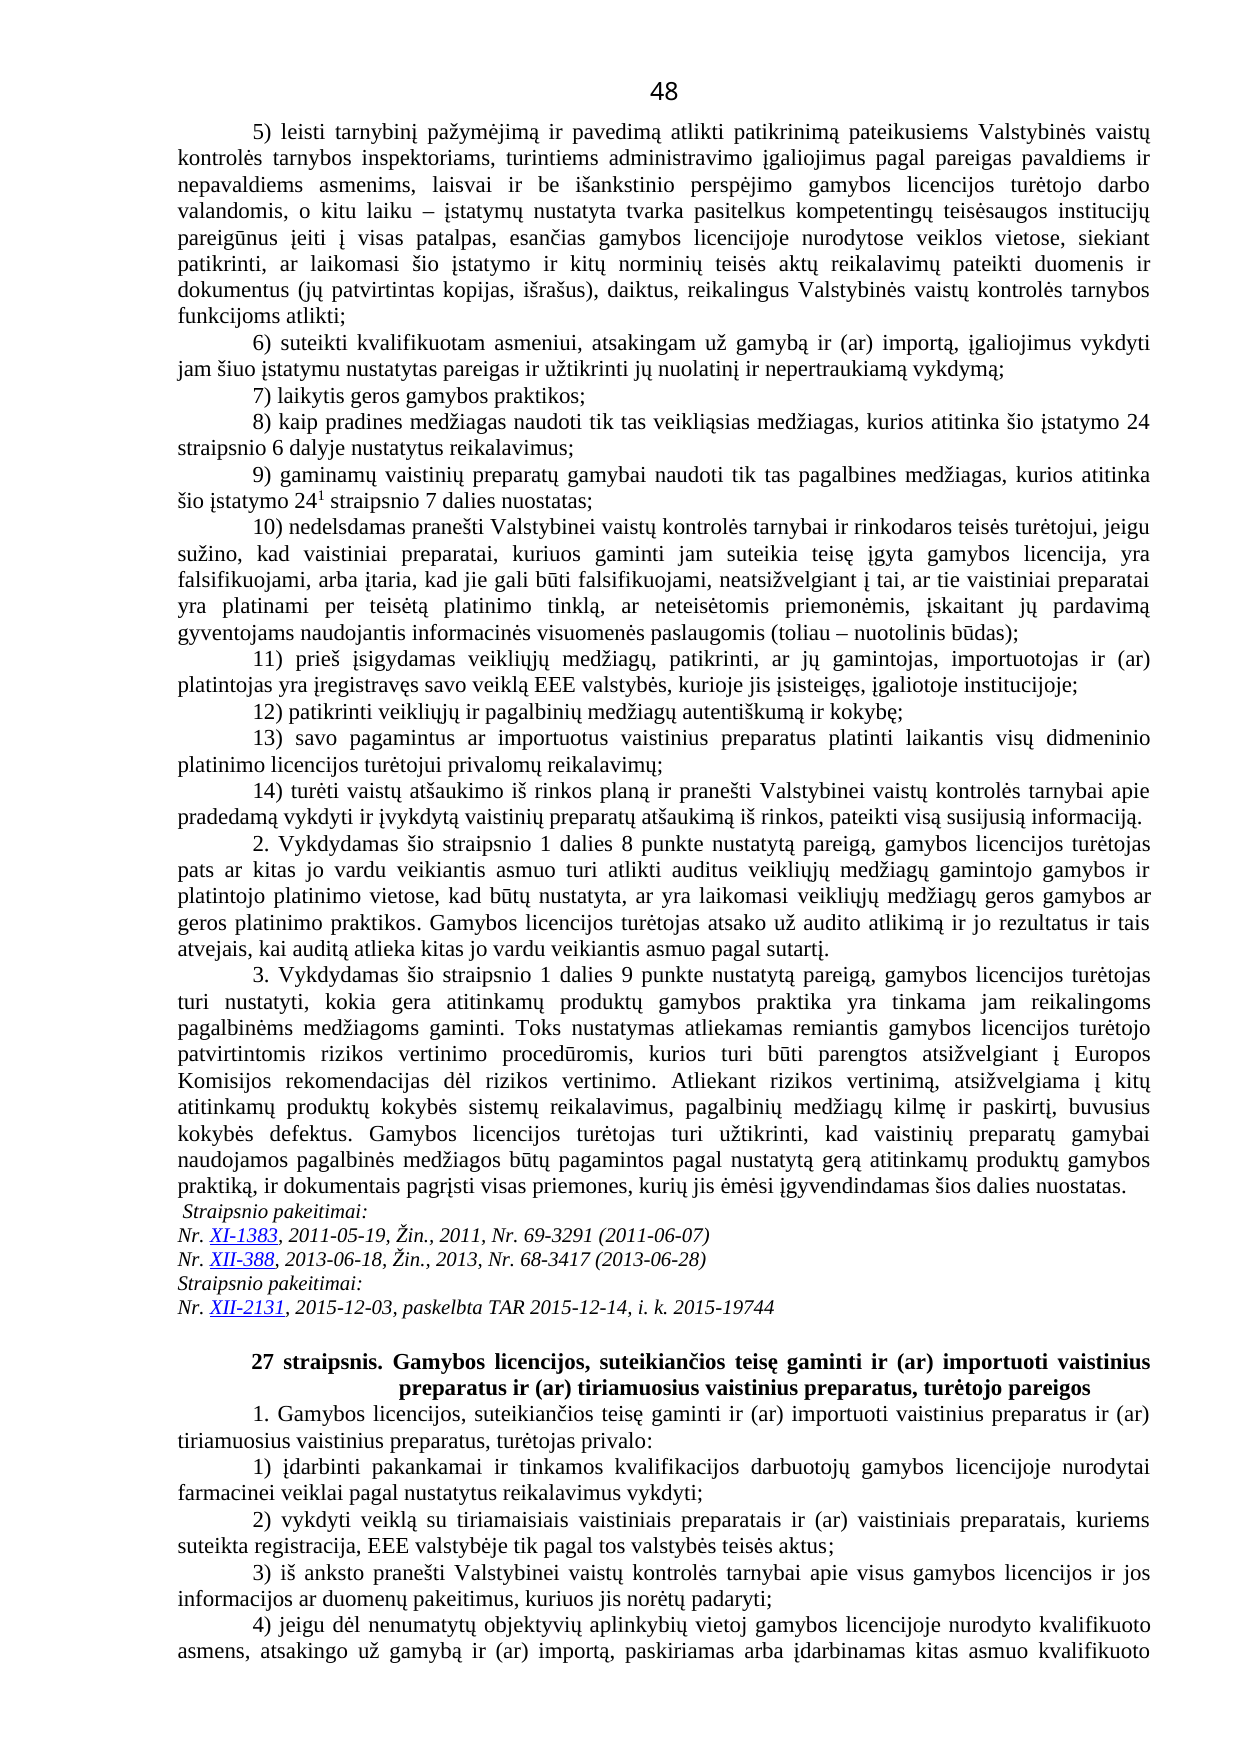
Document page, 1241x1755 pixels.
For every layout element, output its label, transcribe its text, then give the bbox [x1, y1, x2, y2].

text Straipsnio pakeitimai: [177, 1199, 1152, 1223]
text 7) laikytis geros gamybos praktikos; [177, 382, 1152, 408]
text 11) prieš įsigydamas veikliųjų medžiagų, patikrinti, ar jų gamintojas, importuotojas ir (ar) platintojas yra įregistravęs savo veiklą EEE valstybės, kurioje jis įsisteigęs, įgaliotoje institucijoje; [177, 645, 1152, 698]
text 10) nedelsdamas pranešti Valstybinei vaistų kontrolės tarnybai ir rinkodaros teisės turėtojui, jeigu sužino, kad vaistiniai preparatai, kuriuos gaminti jam suteikia teisę įgyta gamybos licencija, yra falsifikuojami, arba įtaria, kad jie gali būti falsifikuojami, neatsižvelgiant į tai, ar tie vaistiniai preparatai yra platinami per teisėtą platinimo tinklą, ar neteisėtomis priemonėmis, įskaitant jų pardavimą gyventojams naudojantis informacinės visuomenės paslaugomis (toliau – nuotolinis būdas); [177, 513, 1152, 645]
text 9) gaminamų vaistinių preparatų gamybai naudoti tik tas pagalbines medžiagas, kurios atitinka šio įstatymo 241 straipsnio 7 dalies nuostatas; [177, 461, 1152, 513]
text 1) įdarbinti pakankamai ir tinkamos kvalifikacijos darbuotojų gamybos licencijoje nurodytai farmacinei veiklai pagal nustatytus reikalavimus vykdyti; [177, 1453, 1152, 1506]
text 8) kaip pradines medžiagas naudoti tik tas veikliąsias medžiagas, kurios atitinka šio įstatymo 24 straipsnio 6 dalyje nustatytus reikalavimus; [177, 408, 1152, 461]
text 14) turėti vaistų atšaukimo iš rinkos planą ir pranešti Valstybinei vaistų kontrolės tarnybai apie pradedamą vykdyti ir įvykdytą vaistinių preparatų atšaukimą iš rinkos, pateikti visą susijusią informaciją. [177, 777, 1152, 830]
text Straipsnio pakeitimai: [177, 1271, 1152, 1295]
text 2) vykdyti veiklą su tiriamaisiais vaistiniais preparatais ir (ar) vaistiniais preparatais, kuriems suteikta registracija, EEE valstybėje tik pagal tos valstybės teisės aktus; [177, 1506, 1152, 1558]
text 3. Vykdydamas šio straipsnio 1 dalies 9 punkte nustatytą pareigą, gamybos licencijos turėtojas turi nustatyti, kokia gera atitinkamų produktų gamybos praktika yra tinkama jam reikalingoms pagalbinėms medžiagoms gaminti. Toks nustatymas atliekamas remiantis gamybos licencijos turėtojo patvirtintomis rizikos vertinimo procedūromis, kurios turi būti parengtos atsižvelgiant į Europos Komisijos rekomendacijas dėl rizikos vertinimo. Atliekant rizikos vertinimą, atsižvelgiama į kitų atitinkamų produktų kokybės sistemų reikalavimus, pagalbinių medžiagų kilmę ir paskirtį, buvusius kokybės defektus. Gamybos licencijos turėtojas turi užtikrinti, kad vaistinių preparatų gamybai naudojamos pagalbinės medžiagos būtų pagamintos pagal nustatytą gerą atitinkamų produktų gamybos praktiką, ir dokumentais pagrįsti visas priemones, kurių jis ėmėsi įgyvendindamas šios dalies nuostatas. [177, 961, 1152, 1199]
text 3) iš anksto pranešti Valstybinei vaistų kontrolės tarnybai apie visus gamybos licencijos ir jos informacijos ar duomenų pakeitimus, kuriuos jis norėtų padaryti; [177, 1558, 1152, 1611]
text 13) savo pagamintus ar importuotus vaistinius preparatus platinti laikantis visų didmeninio platinimo licencijos turėtojui privalomų reikalavimų; [177, 724, 1152, 777]
text 1. Gamybos licencijos, suteikiančios teisę gaminti ir (ar) importuoti vaistinius preparatus ir (ar) tiriamuosius vaistinius preparatus, turėtojas privalo: [177, 1400, 1152, 1453]
text 4) jeigu dėl nenumatytų objektyvių aplinkybių vietoj gamybos licencijoje nurodyto kvalifikuoto asmens, atsakingo už gamybą ir (ar) importą, paskiriamas arba įdarbinamas kitas asmuo kvalifikuoto [177, 1611, 1152, 1664]
text 5) leisti tarnybinį pažymėjimą ir pavedimą atlikti patikrinimą pateikusiems Valstybinės vaistų kontrolės tarnybos inspektoriams, turintiems administravimo įgaliojimus pagal pareigas pavaldiems ir nepavaldiems asmenims, laisvai ir be išankstinio perspėjimo gamybos licencijos turėtojo darbo valandomis, o kitu laiku – įstatymų nustatyta tvarka pasitelkus kompetentingų teisėsaugos institucijų pareigūnus įeiti į visas patalpas, esančias gamybos licencijoje nurodytose veiklos vietose, siekiant patikrinti, ar laikomasi šio įstatymo ir kitų norminių teisės aktų reikalavimų pateikti duomenis ir dokumentus (jų patvirtintas kopijas, išrašus), daiktus, reikalingus Valstybinės vaistų kontrolės tarnybos funkcijoms atlikti; [177, 118, 1152, 329]
text Nr. XII-2131, 2015-12-03, paskelbta TAR 2015-12-14, i. k. 2015-19744 [177, 1295, 1152, 1319]
text Nr. XII-388, 2013-06-18, Žin., 2013, Nr. 68-3417 (2013-06-28) [177, 1247, 1152, 1271]
text 27 straipsnis. Gamybos licencijos, suteikiančios teisę gaminti ir (ar) importuoti vaistinius preparatus ir (ar) tiriamuosius vaistinius preparatus, turėtojo pareigos [251, 1348, 1152, 1400]
text 2. Vykdydamas šio straipsnio 1 dalies 8 punkte nustatytą pareigą, gamybos licencijos turėtojas pats ar kitas jo vardu veikiantis asmuo turi atlikti auditus veikliųjų medžiagų gamintojo gamybos ir platintojo platinimo vietose, kad būtų nustatyta, ar yra laikomasi veikliųjų medžiagų geros gamybos ar geros platinimo praktikos. Gamybos licencijos turėtojas atsako už audito atlikimą ir jo rezultatus ir tais atvejais, kai auditą atlieka kitas jo vardu veikiantis asmuo pagal sutartį. [177, 830, 1152, 961]
text Nr. XI-1383, 2011-05-19, Žin., 2011, Nr. 69-3291 (2011-06-07) [177, 1223, 1152, 1247]
text 12) patikrinti veikliųjų ir pagalbinių medžiagų autentiškumą ir kokybę; [177, 698, 1152, 724]
text 6) suteikti kvalifikuotam asmeniui, atsakingam už gamybą ir (ar) importą, įgaliojimus vykdyti jam šiuo įstatymu nustatytas pareigas ir užtikrinti jų nuolatinį ir nepertraukiamą vykdymą; [177, 329, 1152, 382]
